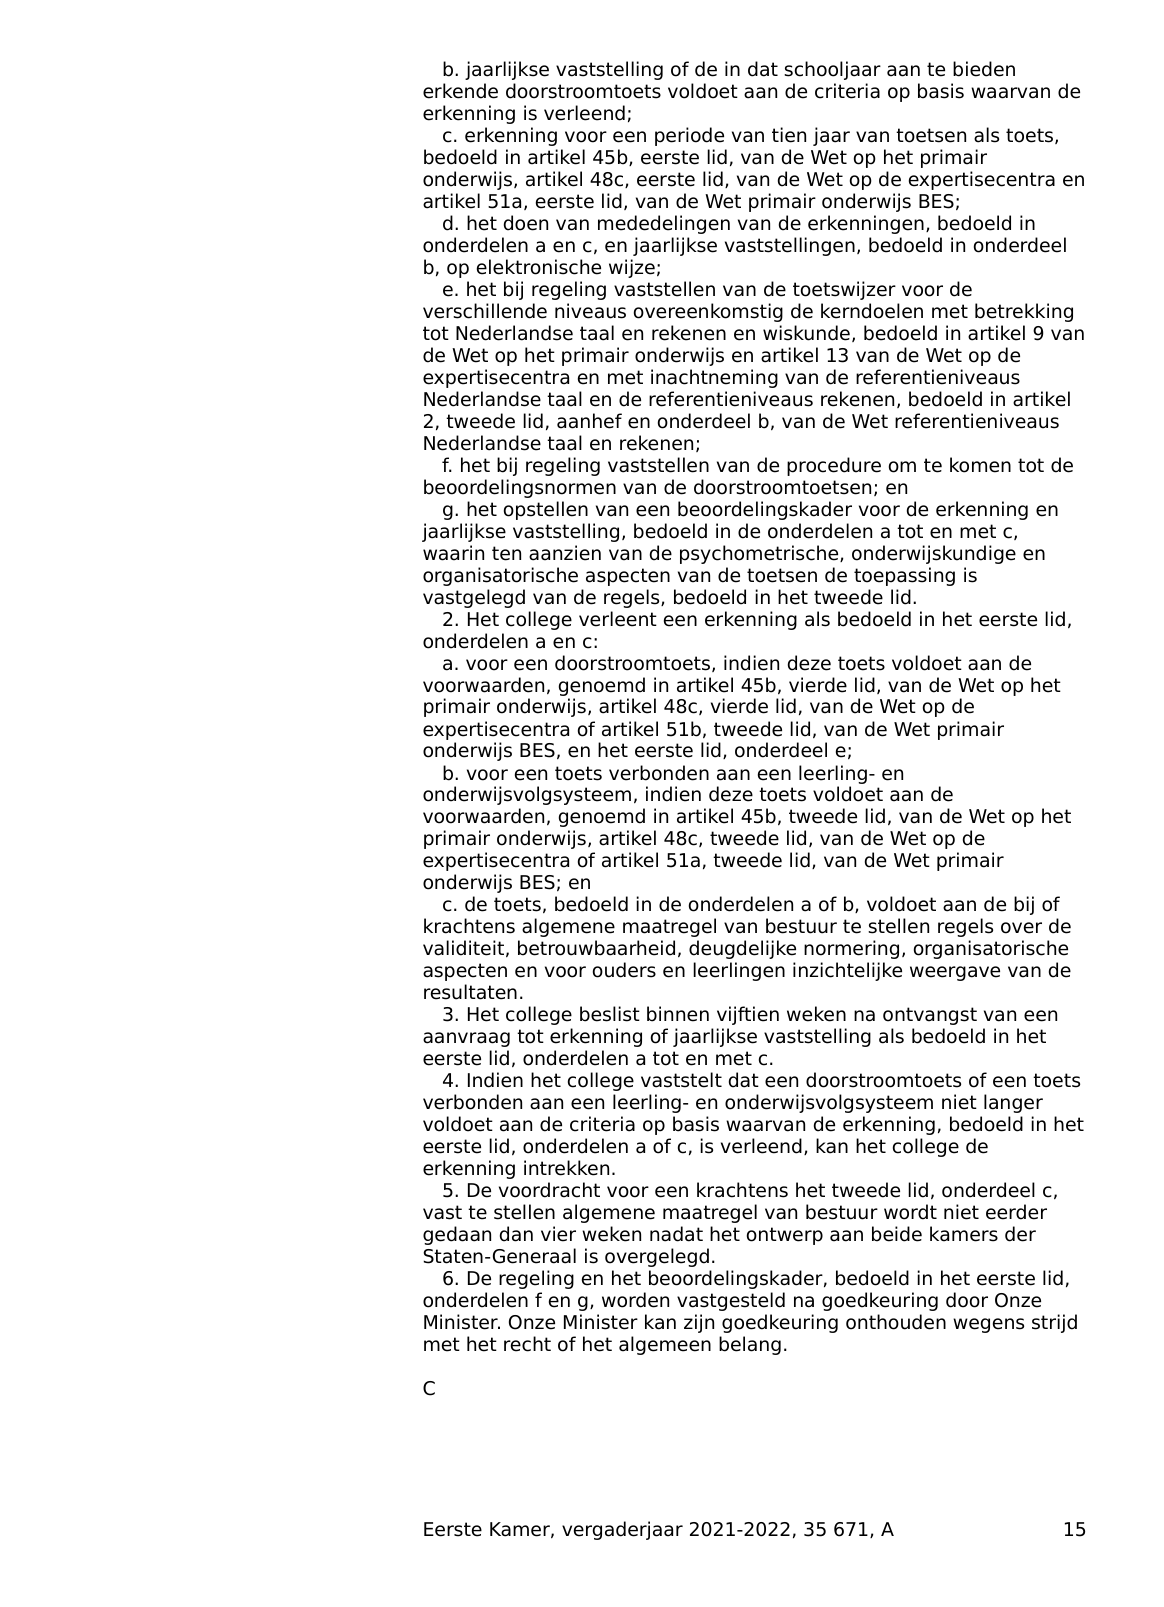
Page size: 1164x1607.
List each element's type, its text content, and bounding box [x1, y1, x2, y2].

text 4. Indien het college vaststelt dat een doorstroomtoets of een toets verbonden aan een leerling- en onderwijsvolgsysteem niet langer voldoet aan de criteria op basis waarvan de erkenning, bedoeld in het eerste lid, onderdelen a of c, is verleend, kan het college de erkenning intrekken. [422, 1070, 1087, 1180]
text b. jaarlijkse vaststelling of de in dat schooljaar aan te bieden erkende doorstroomtoets voldoet aan de criteria op basis waarvan de erkenning is verleend; [422, 59, 1087, 125]
text 3. Het college beslist binnen vijftien weken na ontvangst van een aanvraag tot erkenning of jaarlijkse vaststelling als bedoeld in het eerste lid, onderdelen a tot en met c. [422, 1004, 1087, 1070]
text b. voor een toets verbonden aan een leerling- en onderwijsvolgsysteem, indien deze toets voldoet aan de voorwaarden, genoemd in artikel 45b, tweede lid, van de Wet op het primair onderwijs, artikel 48c, tweede lid, van de Wet op de expertisecentra of artikel 51a, tweede lid, van de Wet primair onderwijs BES; en [422, 762, 1087, 894]
text c. erkenning voor een periode van tien jaar van toetsen als toets, bedoeld in artikel 45b, eerste lid, van de Wet op het primair onderwijs, artikel 48c, eerste lid, van de Wet op de expertisecentra en artikel 51a, eerste lid, van de Wet primair onderwijs BES; [422, 125, 1087, 213]
text f. het bij regeling vaststellen van de procedure om te komen tot de beoordelingsnormen van de doorstroomtoetsen; en [422, 455, 1087, 499]
text g. het opstellen van een beoordelingskader voor de erkenning en jaarlijkse vaststelling, bedoeld in de onderdelen a tot en met c, waarin ten aanzien van de psychometrische, onderwijskundige en organisatorische aspecten van de toetsen de toepassing is vastgelegd van de regels, bedoeld in het tweede lid. [422, 499, 1087, 608]
text e. het bij regeling vaststellen van de toetswijzer voor de verschillende niveaus overeenkomstig de kerndoelen met betrekking tot Nederlandse taal en rekenen en wiskunde, bedoeld in artikel 9 van de Wet op het primair onderwijs en artikel 13 van de Wet op de expertisecentra en met inachtneming van de referentieniveaus Nederlandse taal en de referentieniveaus rekenen, bedoeld in artikel 2, tweede lid, aanhef en onderdeel b, van de Wet referentieniveaus Nederlandse taal en rekenen; [422, 279, 1087, 455]
text c. de toets, bedoeld in de onderdelen a of b, voldoet aan de bij of krachtens algemene maatregel van bestuur te stellen regels over de validiteit, betrouwbaarheid, deugdelijke normering, organisatorische aspecten en voor ouders en leerlingen inzichtelijke weergave van de resultaten. [422, 894, 1087, 1004]
text 5. De voordracht voor een krachtens het tweede lid, onderdeel c, vast te stellen algemene maatregel van bestuur wordt niet eerder gedaan dan vier weken nadat het ontwerp aan beide kamers der Staten-Generaal is overgelegd. [422, 1180, 1087, 1268]
text 6. De regeling en het beoordelingskader, bedoeld in het eerste lid, onderdelen f en g, worden vastgesteld na goedkeuring door Onze Minister. Onze Minister kan zijn goedkeuring onthouden wegens strijd met het recht of het algemeen belang. [422, 1268, 1087, 1356]
text C [422, 1378, 1087, 1400]
text a. voor een doorstroomtoets, indien deze toets voldoet aan de voorwaarden, genoemd in artikel 45b, vierde lid, van de Wet op het primair onderwijs, artikel 48c, vierde lid, van de Wet op de expertisecentra of artikel 51b, tweede lid, van de Wet primair onderwijs BES, en het eerste lid, onderdeel e; [422, 652, 1087, 762]
text 2. Het college verleent een erkenning als bedoeld in het eerste lid, onderdelen a en c: [422, 608, 1087, 652]
text d. het doen van mededelingen van de erkenningen, bedoeld in onderdelen a en c, en jaarlijkse vaststellingen, bedoeld in onderdeel b, op elektronische wijze; [422, 213, 1087, 279]
